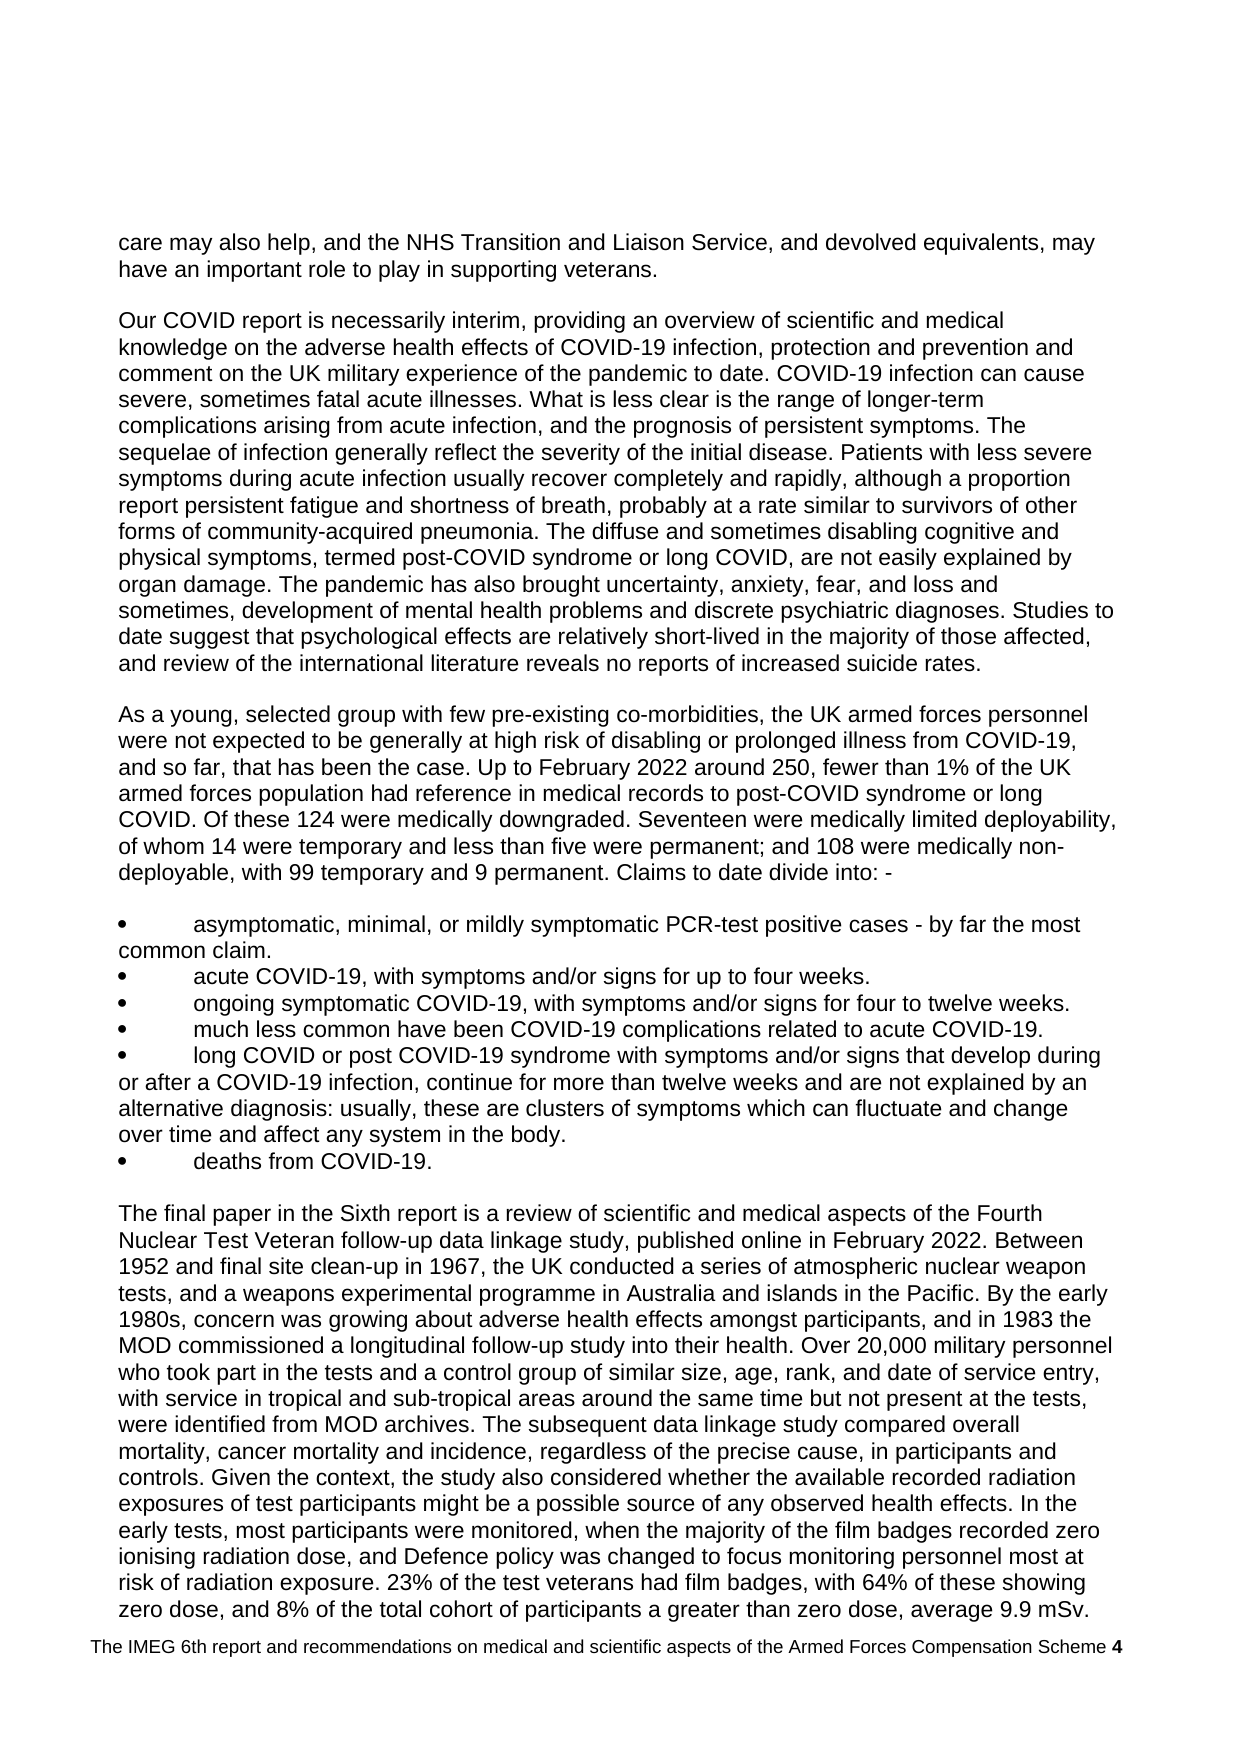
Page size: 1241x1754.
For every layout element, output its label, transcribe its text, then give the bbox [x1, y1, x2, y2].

list acute COVID-19, with symptoms and/or signs for up to four weeks. [118, 963, 1119, 989]
text care may also help, and the NHS Transition and Liaison Service, and devolved equivalents, may have an important role to play in supporting veterans. [118, 229, 1119, 282]
text The final paper in the Sixth report is a review of scientific and medical aspects of the Fourth Nuclear Test Veteran follow-up data linkage study, published online in February 2022. Between 1952 and final site clean-up in 1967, the UK conducted a series of atmospheric nuclear weapon tests, and a weapons experimental programme in Australia and islands in the Pacific. By the early 1980s, concern was growing about adverse health effects amongst participants, and in 1983 the MOD commissioned a longitudinal follow-up study into their health. Over 20,000 military personnel who took part in the tests and a control group of similar size, age, rank, and date of service entry, with service in tropical and sub-tropical areas around the same time but not present at the tests, were identified from MOD archives. The subsequent data linkage study compared overall mortality, cancer mortality and incidence, regardless of the precise cause, in participants and controls. Given the context, the study also considered whether the available recorded radiation exposures of test participants might be a possible source of any observed health effects. In the early tests, most participants were monitored, when the majority of the film badges recorded zero ionising radiation dose, and Defence policy was changed to focus monitoring personnel most at risk of radiation exposure. 23% of the test veterans had film badges, with 64% of these showing zero dose, and 8% of the total cohort of participants a greater than zero dose, average 9.9 mSv. [118, 1200, 1119, 1622]
list ongoing symptomatic COVID-19, with symptoms and/or signs for four to twelve weeks. [118, 989, 1119, 1016]
list much less common have been COVID-19 complications related to acute COVID-19. [118, 1016, 1119, 1042]
list asymptomatic, minimal, or mildly symptomatic PCR-test positive cases - by far the most common claim. [118, 911, 1119, 963]
text As a young, selected group with few pre-existing co-morbidities, the UK armed forces personnel were not expected to be generally at high risk of disabling or prolonged illness from COVID-19, and so far, that has been the case. Up to February 2022 around 250, fewer than 1% of the UK armed forces population had reference in medical records to post-COVID syndrome or long COVID. Of these 124 were medically downgraded. Seventeen were medically limited deployability, of whom 14 were temporary and less than five were permanent; and 108 were medically non-deployable, with 99 temporary and 9 permanent. Claims to date divide into: - [118, 701, 1119, 886]
list deaths from COVID-19. [118, 1148, 1119, 1174]
list long COVID or post COVID-19 syndrome with symptoms and/or signs that develop during or after a COVID-19 infection, continue for more than twelve weeks and are not explained by an alternative diagnosis: usually, these are clusters of symptoms which can fluctuate and change over time and affect any system in the body. [118, 1042, 1119, 1148]
text Our COVID report is necessarily interim, providing an overview of scientific and medical knowledge on the adverse health effects of COVID-19 infection, protection and prevention and comment on the UK military experience of the pandemic to date. COVID-19 infection can cause severe, sometimes fatal acute illnesses. What is less clear is the range of longer-term complications arising from acute infection, and the prognosis of persistent symptoms. The sequelae of infection generally reflect the severity of the initial disease. Patients with less severe symptoms during acute infection usually recover completely and rapidly, although a proportion report persistent fatigue and shortness of breath, probably at a rate similar to survivors of other forms of community-acquired pneumonia. The diffuse and sometimes disabling cognitive and physical symptoms, termed post-COVID syndrome or long COVID, are not easily explained by organ damage. The pandemic has also brought uncertainty, anxiety, fear, and loss and sometimes, development of mental health problems and discrete psychiatric diagnoses. Studies to date suggest that psychological effects are relatively short-lived in the majority of those affected, and review of the international literature reveals no reports of increased suicide rates. [118, 307, 1119, 676]
